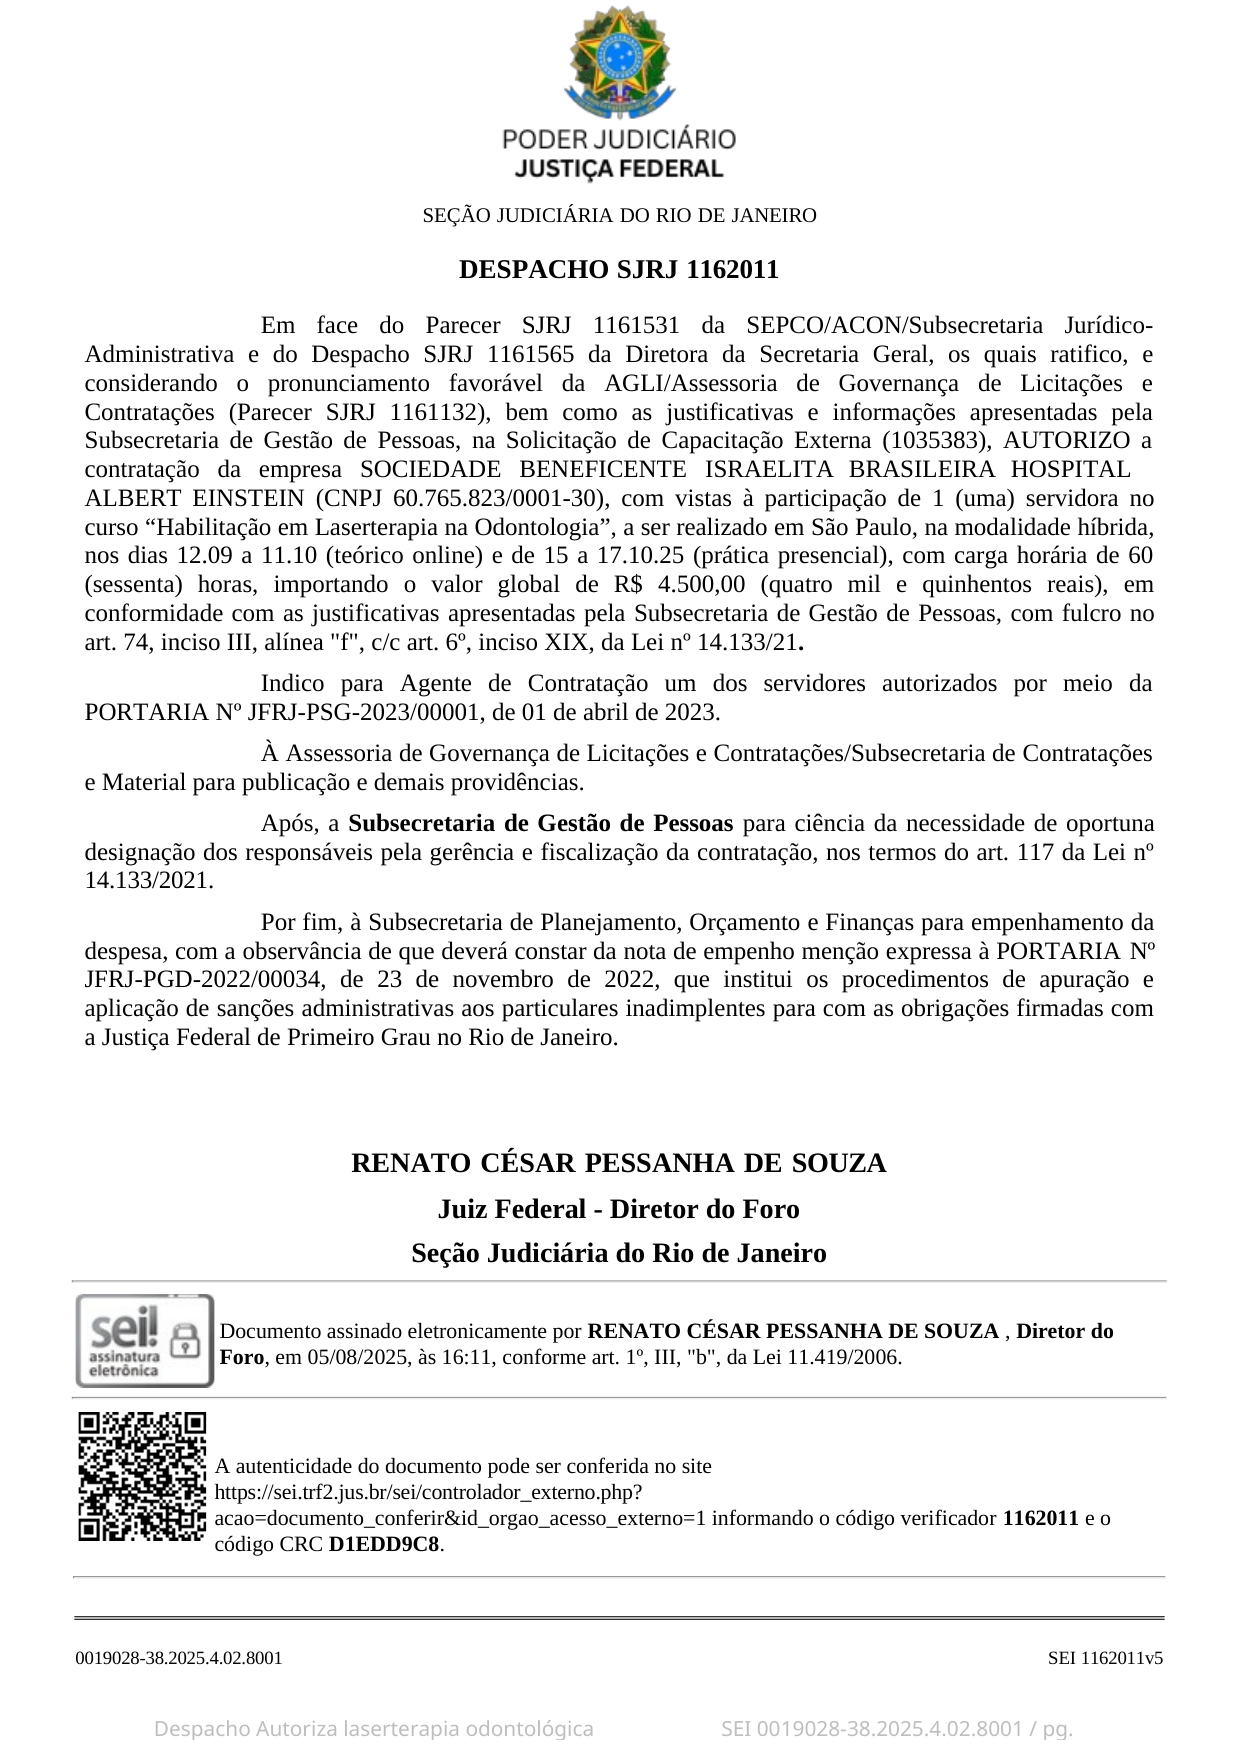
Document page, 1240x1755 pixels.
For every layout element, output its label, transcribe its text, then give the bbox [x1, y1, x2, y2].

text À Assessoria de Governança de Licitações e Contratações/Subsecretaria de Contratações e Material para publicação e demais providências. [84, 738, 1154, 796]
text Documento assinado eletronicamente por RENATO CÉSAR PESSANHA DE SOUZA , Diretor do Foro, em 05/08/2025, às 16:11, conforme art. 1º, III, "b", da Lei 11.419/2006. [219, 1318, 1134, 1369]
text RENATO CÉSAR PESSANHA DE SOUZA [291, 1147, 947, 1179]
subtitle DESPACHO SJRJ 1162011 [292, 253, 947, 285]
text Após, a Subsecretaria de Gestão de Pessoas para ciência da necessidade de oportuna designação dos responsáveis pela gerência e fiscalização da contratação, nos termos do art. 117 da Lei nº 14.133/2021. [84, 808, 1155, 894]
text Em face do Parecer SJRJ 1161531 da SEPCO/ACON/Subsecretaria Jurídico- Administrativa e do Despacho SJRJ 1161565 da Diretora da Secretaria Geral, os quais ratifico, e considerando o pronunciamento favorável da AGLI/Assessoria de Governança de Licitações e Contratações (Parecer SJRJ 1161132), bem como as justificativas e informações apresentadas pela Subsecretaria de Gestão de Pessoas, na Solicitação de Capacitação Externa (1035383), AUTORIZO a contratação da empresa SOCIEDADE BENEFICENTE ISRAELITA BRASILEIRA HOSPITAL [84, 311, 1154, 483]
text SEÇÃO JUDICIÁRIA DO RIO DE JANEIRO [293, 203, 947, 227]
text A autenticidade do documento pode ser conferida no site https://sei.trf2.jus.br/sei/controlador_externo.php? acao=documento_conferir&id_orgao_acesso_externo=1 informando o código verificador 1162011 e o código CRC D1EDD9C8. [214, 1453, 1134, 1556]
text 0019028-38.2025.4.02.8001 SEI 1162011v5 [59, 1647, 1180, 1668]
text ALBERT EINSTEIN (CNPJ 60.765.823/0001-30), com vistas à participação de 1 (uma) servidora no curso “Habilitação em Laserterapia na Odontologia”, a ser realizado em São Paulo, na modalidade híbrida, nos dias 12.09 a 11.10 (teórico online) e de 15 a 17.10.25 (prática presencial), com carga horária de 60 (sessenta) horas, importando o valor global de R$ 4.500,00 (quatro mil e quinhentos reais), em conformidade com as justificativas apresentadas pela Subsecretaria de Gestão de Pessoas, com fulcro no art. 74, inciso III, alínea "f", c/c art. 6º, inciso XIX, da Lei nº 14.133/21. [84, 483, 1155, 656]
text Por fim, à Subsecretaria de Planejamento, Orçamento e Finanças para empenhamento da despesa, com a observância de que deverá constar da nota de empenho menção expressa à PORTARIA Nº JFRJ-PGD-2022/00034, de 23 de novembro de 2022, que institui os procedimentos de apuração e aplicação de sanções administrativas aos particulares inadimplentes para com as obrigações firmadas com a Justiça Federal de Primeiro Grau no Rio de Janeiro. [84, 907, 1155, 1051]
text Indico para Agente de Contratação um dos servidores autorizados por meio da PORTARIA Nº JFRJ-PSG-2023/00001, de 01 de abril de 2023. [84, 668, 1153, 726]
text Juiz Federal - Diretor do Foro Seção Judiciária do Rio de Janeiro [406, 1192, 832, 1269]
